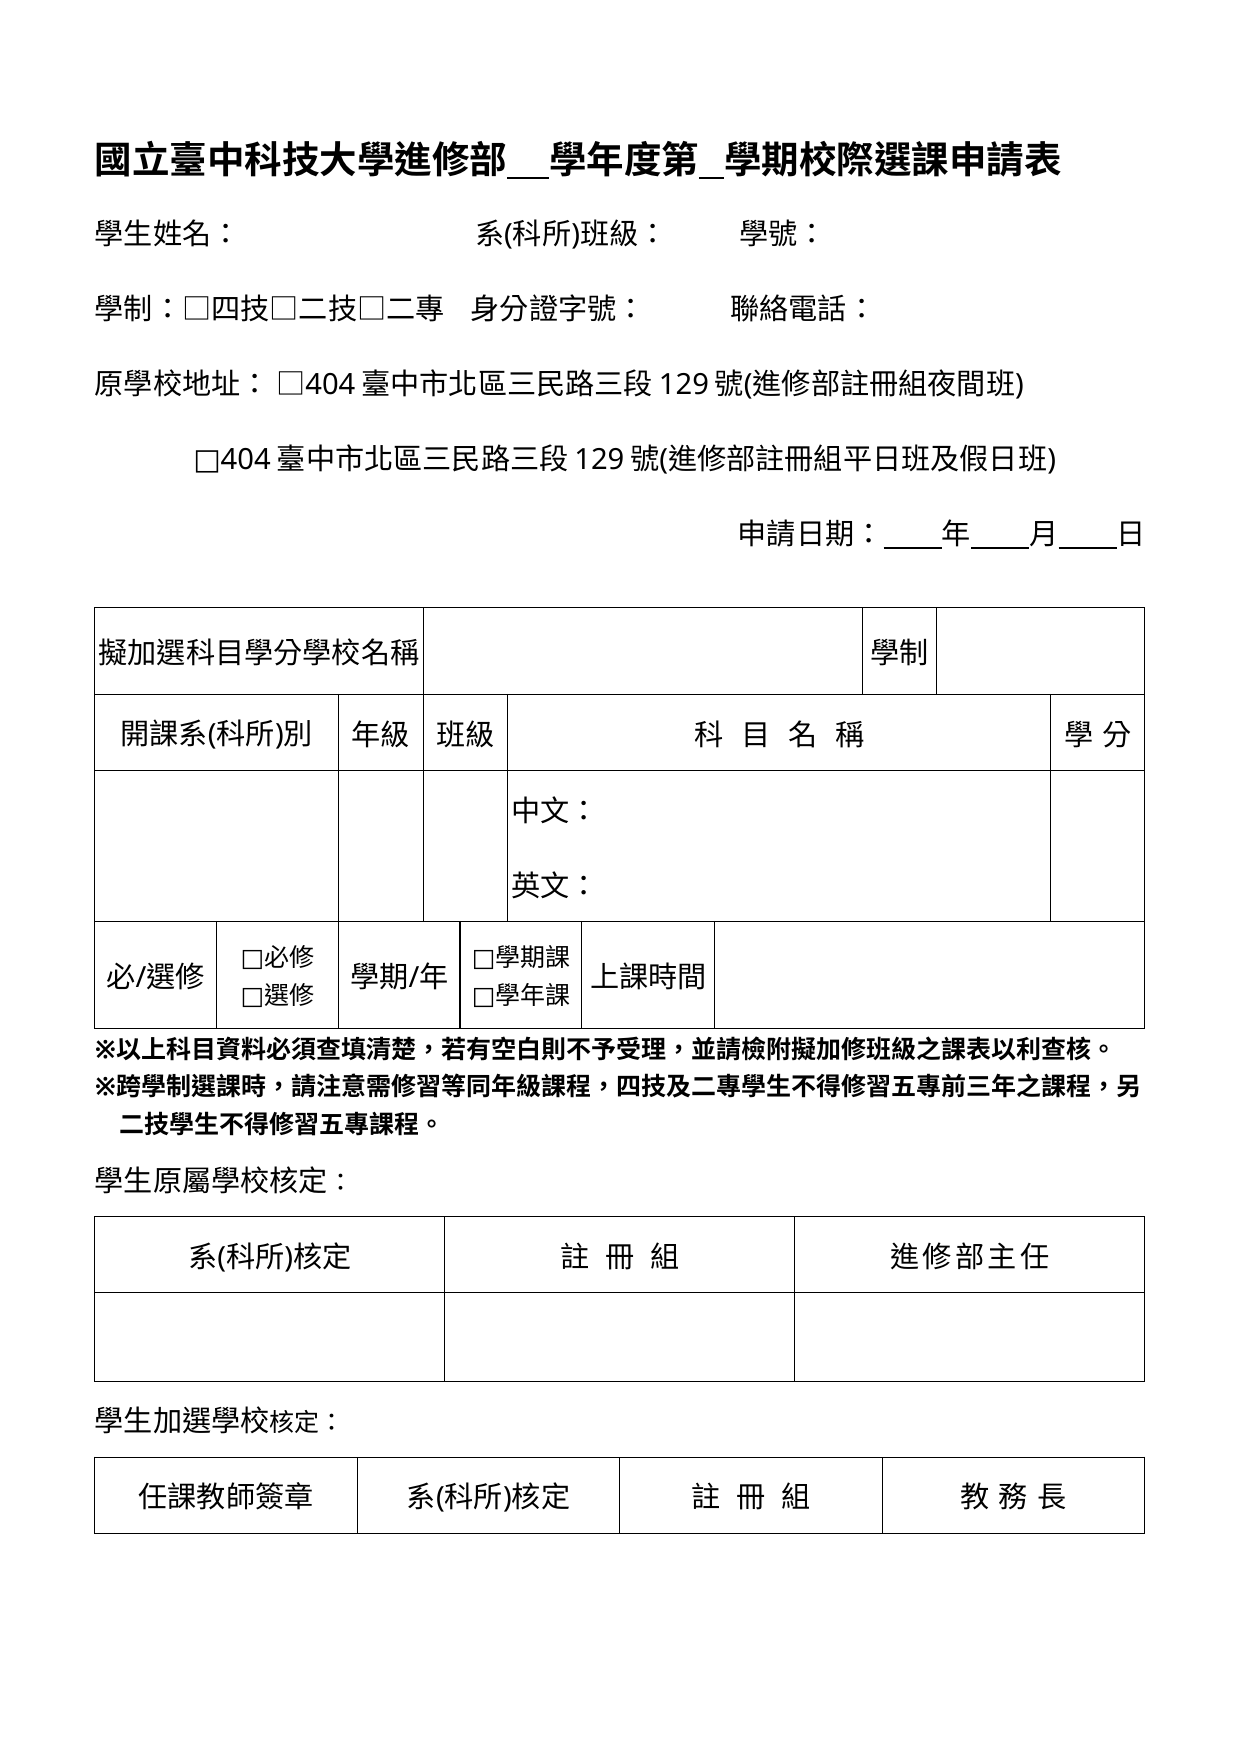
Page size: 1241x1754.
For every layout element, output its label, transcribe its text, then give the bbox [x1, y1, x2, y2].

table_cell [424, 771, 507, 921]
table_cell [715, 922, 1144, 1027]
text 原學校地址： □404臺中市北區三民路三段129號(進修部註冊組夜間班) [94, 344, 1146, 419]
text 學制：□四技□二技□二專 身分證字號： 聯絡電話： [94, 269, 1146, 344]
table_header 學制 [863, 608, 936, 694]
table_header [937, 608, 1144, 694]
table_cell [339, 771, 423, 921]
table_cell 年級 [339, 695, 423, 770]
table_header 註冊組 [445, 1217, 794, 1292]
table_header 註冊組 [620, 1458, 882, 1533]
table_header 教務長 [883, 1458, 1144, 1533]
text 國立臺中科技大學進修部 學年度第 學期校際選課申請表 [94, 119, 1146, 194]
table_header 擬加選科目學分學校名稱 [95, 608, 423, 694]
table_cell [95, 771, 338, 921]
table_cell [1051, 771, 1144, 921]
text 申請日期： 年 月 日 [94, 494, 1146, 569]
table_cell 班級 [424, 695, 507, 770]
text 學生加選學校核定： [94, 1382, 1146, 1457]
table_cell 學期/年 [339, 922, 459, 1027]
table_header 任課教師簽章 [95, 1458, 357, 1533]
table_cell 中文： 英文： [508, 771, 1050, 921]
table_cell □必修 □選修 [217, 922, 338, 1027]
text 學生姓名： 系(科所)班級： 學號： [94, 194, 1146, 269]
table_cell 上課時間 [582, 922, 714, 1027]
text 學生原屬學校核定： [94, 1141, 1146, 1216]
table_header 系(科所)核定 [95, 1217, 444, 1292]
table_cell [795, 1293, 1144, 1381]
table_cell [95, 1293, 444, 1381]
table_header [424, 608, 862, 694]
text ※以上科目資料必須查填清楚，若有空白則不予受理，並請檢附擬加修班級之課表以利查核。 [94, 1028, 1146, 1066]
table_cell 科目名稱 [508, 695, 1050, 770]
table_header 系(科所)核定 [358, 1458, 619, 1533]
table_cell 開課系(科所)別 [95, 695, 338, 770]
text ※跨學制選課時，請注意需修習等同年級課程，四技及二專學生不得修習五專前三年之課程，另二技學生不得修習五專課程。 [94, 1066, 1146, 1141]
table_cell 學分 [1051, 695, 1144, 770]
table_cell 必/選修 [95, 922, 216, 1027]
text □404臺中市北區三民路三段129號(進修部註冊組平日班及假日班) [94, 419, 1146, 494]
table_cell [445, 1293, 794, 1381]
table_cell □學期課 □學年課 [461, 922, 581, 1027]
table_header 進修部主任 [795, 1217, 1144, 1292]
